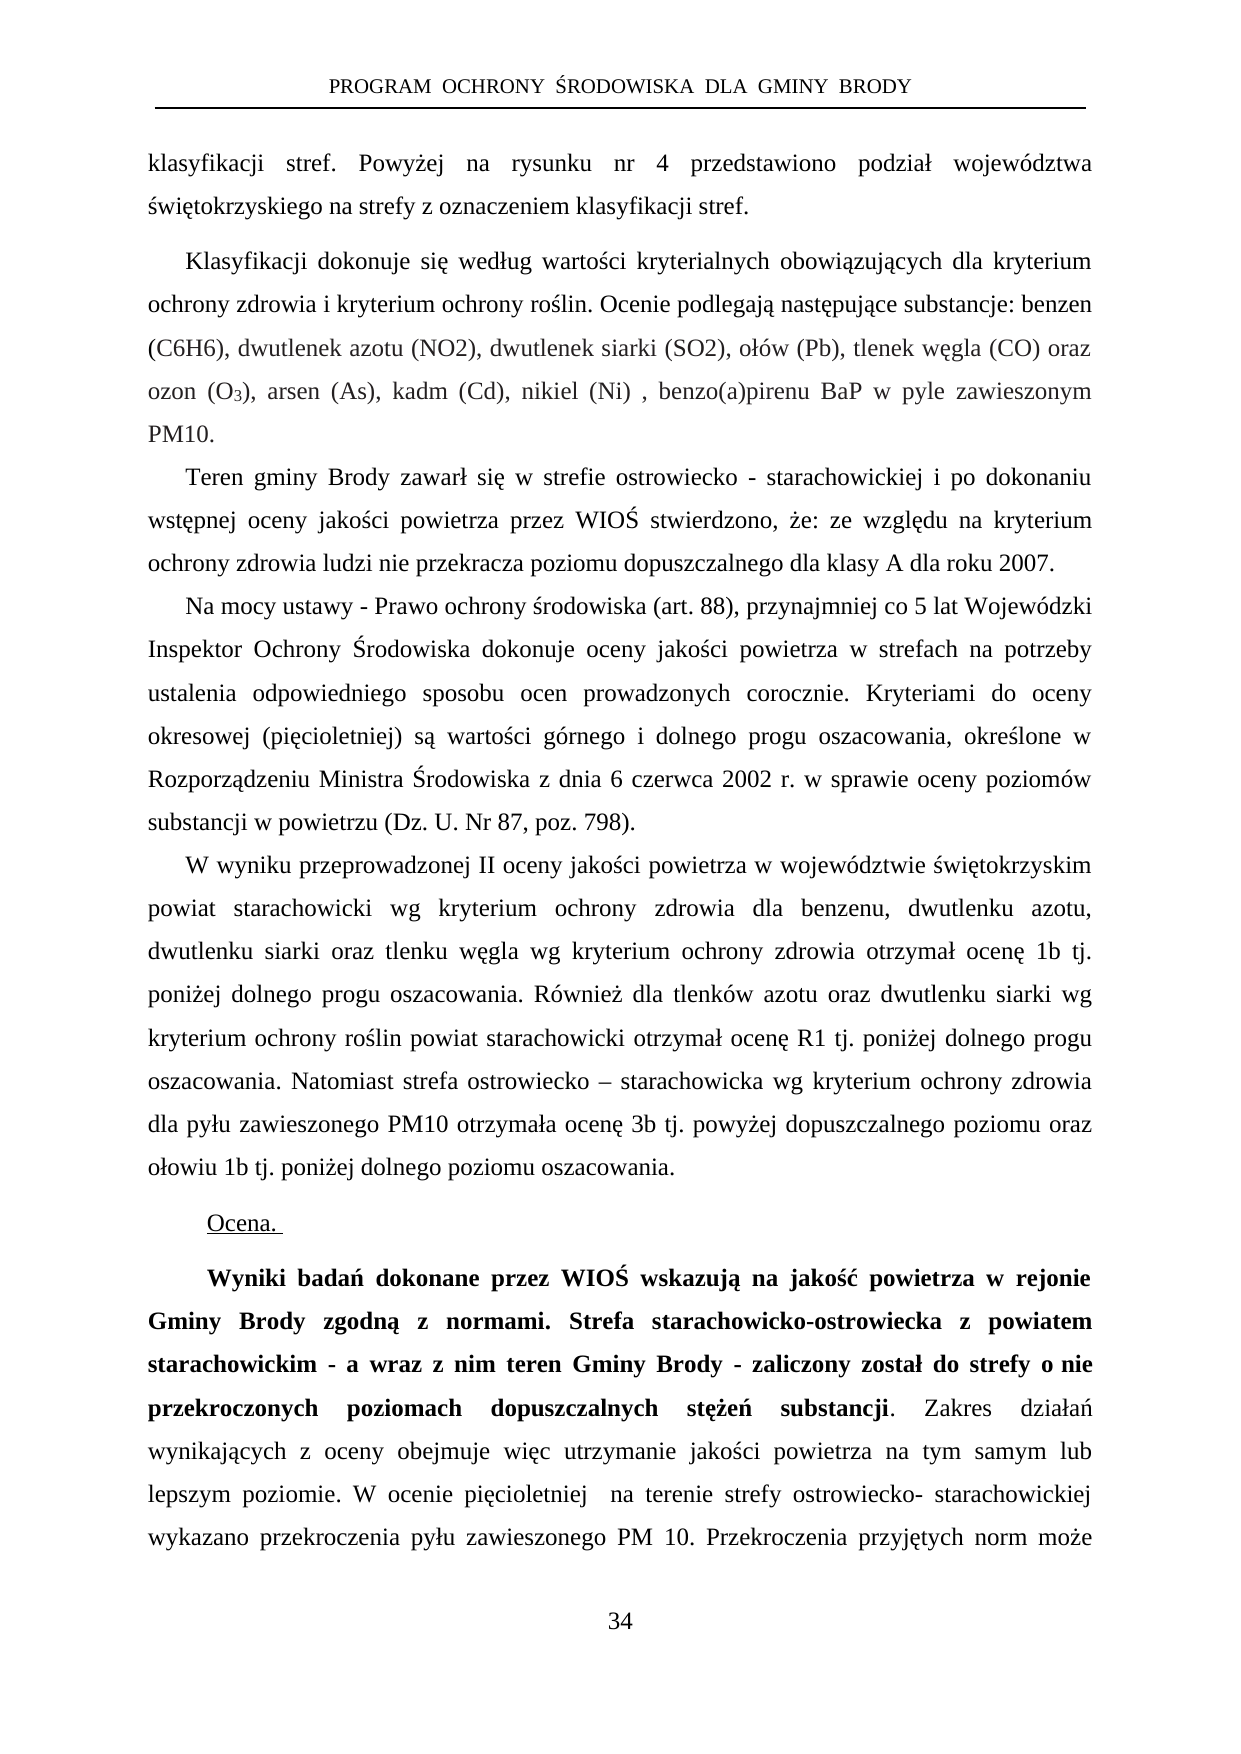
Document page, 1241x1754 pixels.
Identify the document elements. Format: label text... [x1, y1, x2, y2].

text Na mocy ustawy - Prawo ochrony środowiska (art. 88), przynajmniej co 5 lat Wojewódzki Inspektor Ochrony Środowiska dokonuje oceny jakości powietrza w strefach na potrzeby ustalenia odpowiedniego sposobu ocen prowadzonych corocznie. Kryteriami do oceny okresowej (pięcioletniej) są wartości górnego i dolnego progu oszacowania, określone w Rozporządzeniu Ministra Środowiska z dnia 6 czerwca 2002 r. w sprawie oceny poziomów substancji w powietrzu (Dz. U. Nr 87, poz. 798). [148, 591, 1093, 836]
text Ocena. [148, 1208, 1093, 1236]
text Klasyfikacji dokonuje się według wartości kryterialnych obowiązujących dla kryterium ochrony zdrowia i kryterium ochrony roślin. Ocenie podlegają następujące substancje: benzen (C6H6), dwutlenek azotu (NO2), dwutlenek siarki (SO2), ołów (Pb), tlenek węgla (CO) oraz ozon (O3), arsen (As), kadm (Cd), nikiel (Ni) , benzo(a)pirenu BaP w pyle zawieszonym PM10. [148, 246, 1093, 448]
text W wyniku przeprowadzonej II oceny jakości powietrza w województwie świętokrzyskim powiat starachowicki wg kryterium ochrony zdrowia dla benzenu, dwutlenku azotu, dwutlenku siarki oraz tlenku węgla wg kryterium ochrony zdrowia otrzymał ocenę 1b tj. poniżej dolnego progu oszacowania. Również dla tlenków azotu oraz dwutlenku siarki wg kryterium ochrony roślin powiat starachowicki otrzymał ocenę R1 tj. poniżej dolnego progu oszacowania. Natomiast strefa ostrowiecko – starachowicka wg kryterium ochrony zdrowia dla pyłu zawieszonego PM10 otrzymała ocenę 3b tj. powyżej dopuszczalnego poziomu oraz ołowiu 1b tj. poniżej dolnego poziomu oszacowania. [148, 850, 1093, 1181]
text klasyfikacji stref. Powyżej na rysunku nr 4 przedstawiono podział województwa świętokrzyskiego na strefy z oznaczeniem klasyfikacji stref. [148, 148, 1093, 219]
text Wyniki badań dokonane przez WIOŚ wskazują na jakość powietrza w rejonie Gminy Brody zgodną z normami. Strefa starachowicko-ostrowiecka z powiatem starachowickim - a wraz z nim teren Gminy Brody - zaliczony został do strefy o nie przekroczonych poziomach dopuszczalnych stężeń substancji. Zakres działań wynikających z oceny obejmuje więc utrzymanie jakości powietrza na tym samym lub lepszym poziomie. W ocenie pięcioletniej na terenie strefy ostrowiecko- starachowickiej wykazano przekroczenia pyłu zawieszonego PM 10. Przekroczenia przyjętych norm może [148, 1263, 1093, 1551]
text Teren gminy Brody zawarł się w strefie ostrowiecko - starachowickiej i po dokonaniu wstępnej oceny jakości powietrza przez WIOŚ stwierdzono, że: ze względu na kryterium ochrony zdrowia ludzi nie przekracza poziomu dopuszczalnego dla klasy A dla roku 2007. [148, 462, 1093, 577]
